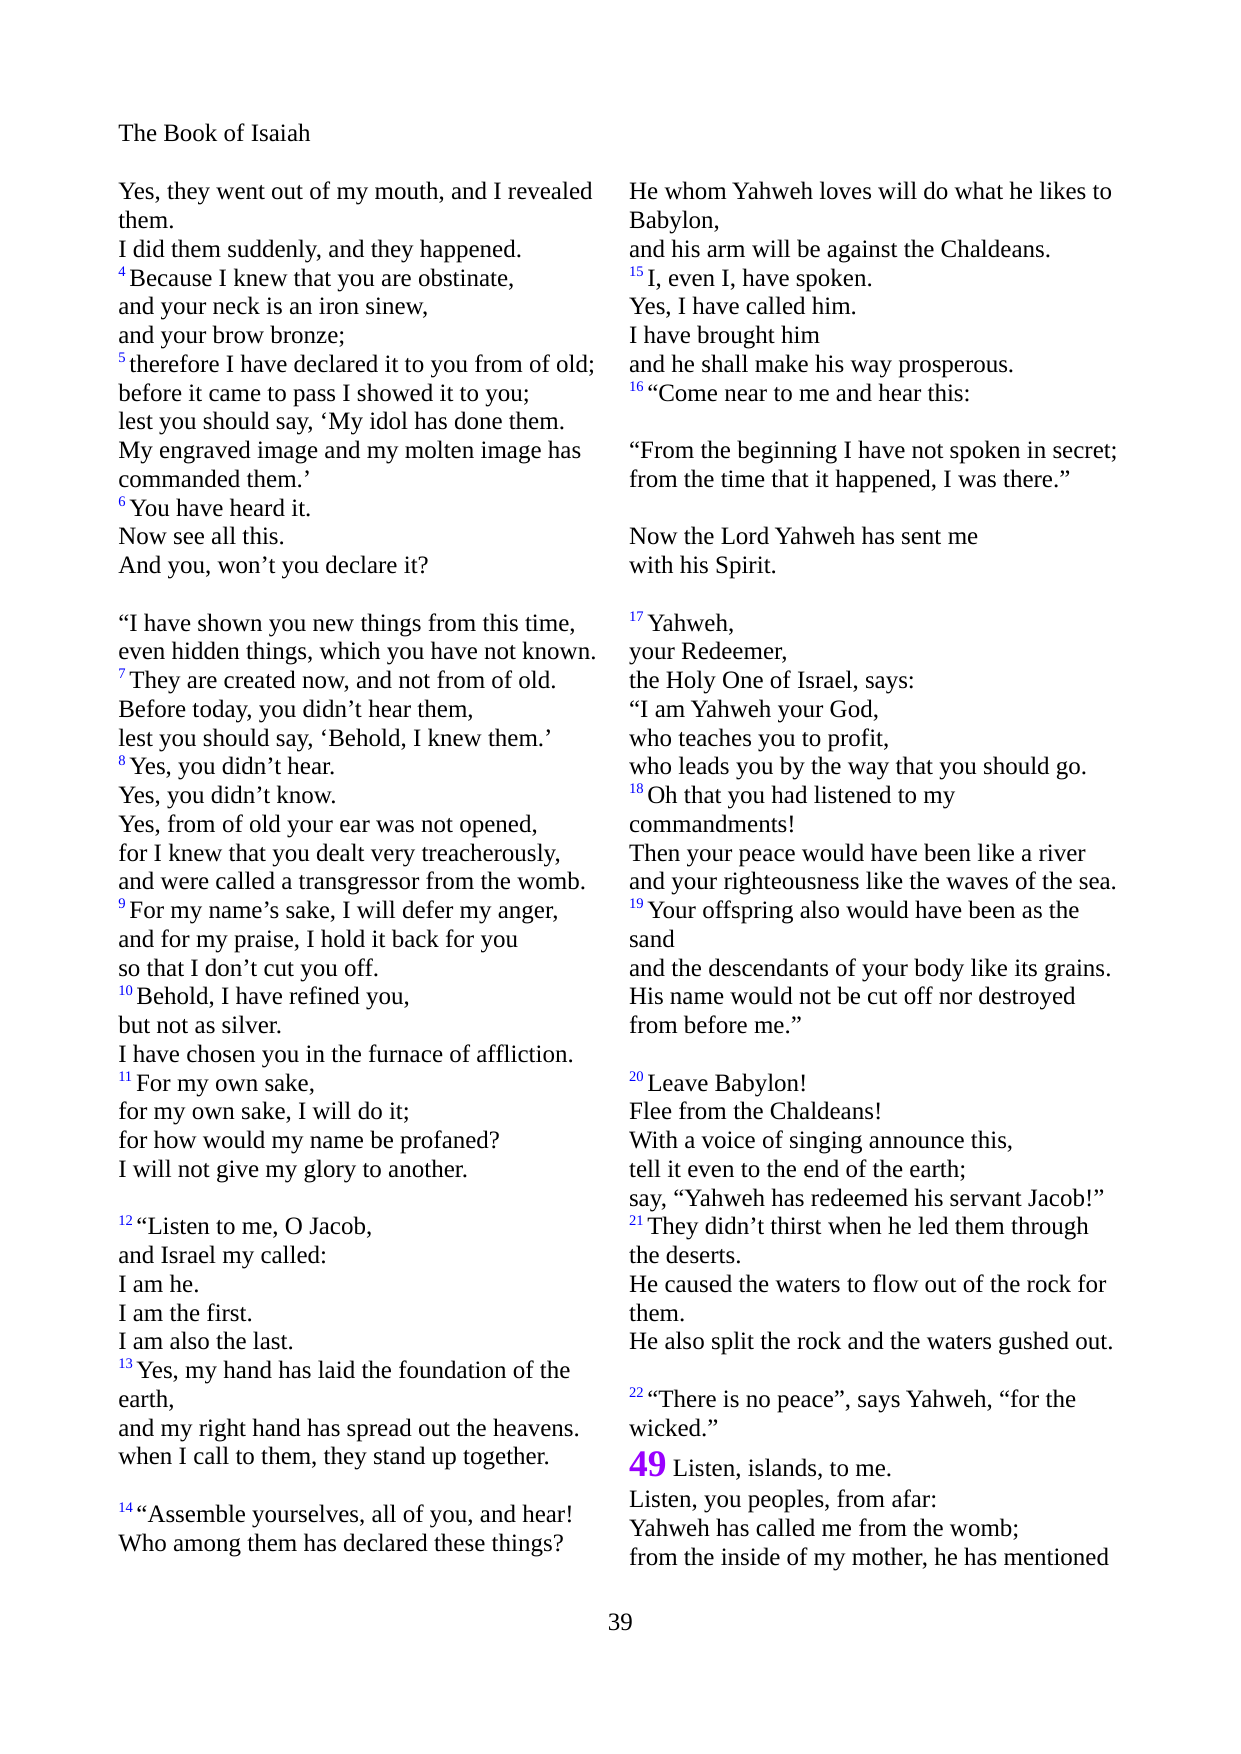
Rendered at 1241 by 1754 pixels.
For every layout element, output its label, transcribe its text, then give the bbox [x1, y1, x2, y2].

text I will not give my glory to another. [118, 1154, 611, 1183]
text With a voice of singing announce this, [629, 1125, 1122, 1154]
text for how would my name be profaned? [118, 1125, 611, 1154]
text My engraved image and my molten image has commanded them.’ [118, 435, 611, 493]
text lest you should say, ‘My idol has done them. [118, 406, 611, 435]
text and for my praise, I hold it back for you [118, 924, 611, 953]
text say, “Yahweh has redeemed his servant Jacob!” [629, 1183, 1122, 1211]
text so that I don’t cut you off. [118, 953, 611, 981]
text I am he. [118, 1269, 611, 1298]
text Yahweh has called me from the womb; [629, 1513, 1122, 1542]
text 14 “Assemble yourselves, all of you, and hear! [118, 1499, 611, 1528]
text and were called a transgressor from the womb. [118, 866, 611, 895]
text I am also the last. [118, 1326, 611, 1355]
text the Holy One of Israel, says: [629, 665, 1122, 694]
text and my right hand has spread out the heavens. [118, 1413, 611, 1441]
text Flee from the Chaldeans! [629, 1096, 1122, 1125]
text 9 For my name’s sake, I will defer my anger, [118, 895, 611, 924]
text I have brought him [629, 320, 1122, 349]
text Yes, from of old your ear was not opened, [118, 809, 611, 838]
text 11 For my own sake, [118, 1068, 611, 1096]
text from the inside of my mother, he has mentioned [629, 1542, 1122, 1571]
text and his arm will be against the Chaldeans. [629, 234, 1122, 263]
text and your neck is an iron sinew, [118, 291, 611, 320]
text He whom Yahweh loves will do what he likes to Babylon, [629, 176, 1122, 234]
text “I am Yahweh your God, [629, 694, 1122, 723]
text Yes, they went out of my mouth, and I revealed them. [118, 176, 611, 234]
text His name would not be cut off nor destroyed from before me.” [629, 981, 1122, 1039]
text and he shall make his way prosperous. [629, 349, 1122, 378]
text Yes, I have called him. [629, 291, 1122, 320]
text 7 They are created now, and not from of old. [118, 665, 611, 694]
text Listen, you peoples, from afar: [629, 1484, 1122, 1513]
text 12 “Listen to me, O Jacob, [118, 1211, 611, 1240]
text 21 They didn’t thirst when he led them through the deserts. [629, 1211, 1122, 1269]
text when I call to them, they stand up together. [118, 1441, 611, 1470]
text lest you should say, ‘Behold, I knew them.’ [118, 723, 611, 751]
text your Redeemer, [629, 636, 1122, 665]
text but not as silver. [118, 1010, 611, 1039]
text 8 Yes, you didn’t hear. [118, 751, 611, 780]
text I have chosen you in the furnace of affliction. [118, 1039, 611, 1068]
text 5 therefore I have declared it to you from of old; [118, 349, 611, 378]
text 20 Leave Babylon! [629, 1068, 1122, 1096]
text Who among them has declared these things? [118, 1528, 611, 1556]
text 6 You have heard it. [118, 493, 611, 521]
text 13 Yes, my hand has laid the foundation of the earth, [118, 1355, 611, 1413]
text for my own sake, I will do it; [118, 1096, 611, 1125]
text Yes, you didn’t know. [118, 780, 611, 809]
text And you, won’t you declare it? [118, 550, 611, 579]
text for I knew that you dealt very treacherously, [118, 838, 611, 866]
text tell it even to the end of the earth; [629, 1154, 1122, 1183]
text 19 Your offspring also would have been as the sand [629, 895, 1122, 953]
text Now the Lord Yahweh has sent me [629, 521, 1122, 550]
text who leads you by the way that you should go. [629, 751, 1122, 780]
text even hidden things, which you have not known. [118, 636, 611, 665]
text 49 Listen, islands, to me. [629, 1441, 1122, 1484]
text and your brow bronze; [118, 320, 611, 349]
text 10 Behold, I have refined you, [118, 981, 611, 1010]
text with his Spirit. [629, 550, 1122, 579]
text 15 I, even I, have spoken. [629, 263, 1122, 291]
text I am the first. [118, 1298, 611, 1326]
text 16 “Come near to me and hear this: [629, 378, 1122, 406]
text He also split the rock and the waters gushed out. [629, 1326, 1122, 1355]
text from the time that it happened, I was there.” [629, 464, 1122, 493]
text Then your peace would have been like a river [629, 838, 1122, 866]
text “I have shown you new things from this time, [118, 608, 611, 636]
text and Israel my called: [118, 1240, 611, 1269]
text 4 Because I knew that you are obstinate, [118, 263, 611, 291]
text “From the beginning I have not spoken in secret; [629, 435, 1122, 464]
text who teaches you to profit, [629, 723, 1122, 751]
text I did them suddenly, and they happened. [118, 234, 611, 263]
text 22 “There is no peace”, says Yahweh, “for the wicked.” [629, 1384, 1122, 1441]
text and the descendants of your body like its grains. [629, 953, 1122, 981]
text Before today, you didn’t hear them, [118, 694, 611, 723]
text He caused the waters to flow out of the rock for them. [629, 1269, 1122, 1326]
text and your righteousness like the waves of the sea. [629, 866, 1122, 895]
text 18 Oh that you had listened to my commandments! [629, 780, 1122, 838]
text Now see all this. [118, 521, 611, 550]
text 17 Yahweh, [629, 608, 1122, 636]
text before it came to pass I showed it to you; [118, 378, 611, 406]
